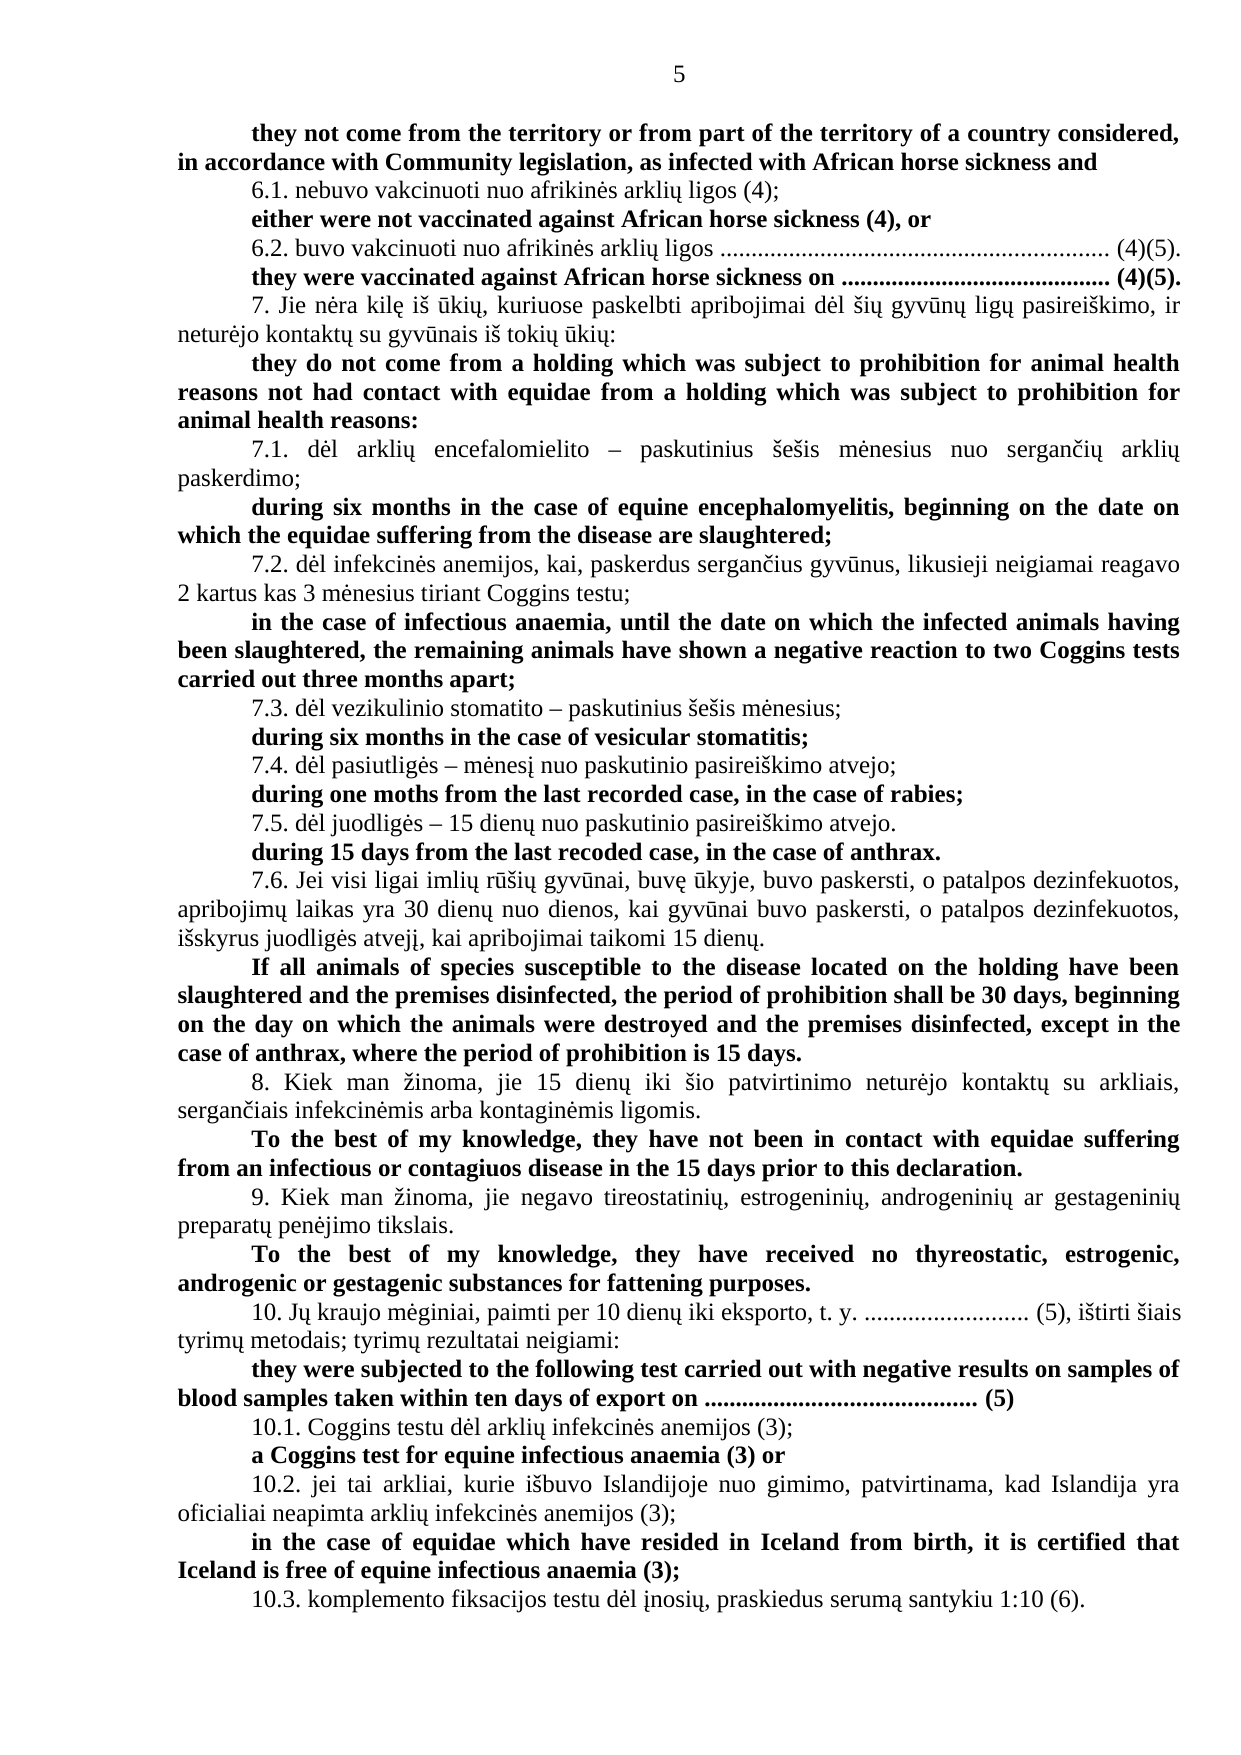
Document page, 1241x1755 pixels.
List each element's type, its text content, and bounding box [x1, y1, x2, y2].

text 7.6. Jei visi ligai imlių rūšių gyvūnai, buvę ūkyje, buvo paskersti, o patalpos dezinfekuotos, apribojimų laikas yra 30 dienų nuo dienos, kai gyvūnai buvo paskersti, o patalpos dezinfekuotos, išskyrus juodligės atvejį, kai apribojimai taikomi 15 dienų. [177, 866, 1181, 952]
text either were not vaccinated against African horse sickness (4), or [177, 204, 1181, 233]
text 10.3. komplemento fiksacijos testu dėl įnosių, praskiedus serumą santykiu 1:10 (6). [177, 1584, 1181, 1613]
text during six months in the case of vesicular stomatitis; [177, 722, 1181, 751]
text 7. Jie nėra kilę iš ūkių, kuriuose paskelbti apribojimai dėl šių gyvūnų ligų pasireiškimo, ir neturėjo kontaktų su gyvūnais iš tokių ūkių: [177, 291, 1181, 348]
text they were vaccinated against African horse sickness on (4)(5). [177, 262, 1181, 291]
text To the best of my knowledge, they have received no thyreostatic, estrogenic, androgenic or gestagenic substances for fattening purposes. [177, 1239, 1181, 1297]
text To the best of my knowledge, they have not been in contact with equidae suffering from an infectious or contagiuos disease in the 15 days prior to this declaration. [177, 1124, 1181, 1182]
text 8. Kiek man žinoma, jie 15 dienų iki šio patvirtinimo neturėjo kontaktų su arkliais, sergančiais infekcinėmis arba kontaginėmis ligomis. [177, 1067, 1181, 1124]
text 9. Kiek man žinoma, jie negavo tireostatinių, estrogeninių, androgeninių ar gestageninių preparatų penėjimo tikslais. [177, 1182, 1181, 1239]
text during one moths from the last recorded case, in the case of rabies; [177, 779, 1181, 808]
text they not come from the territory or from part of the territory of a country considered, in accordance with Community legislation, as infected with African horse sickness and [177, 118, 1181, 176]
text 7.2. dėl infekcinės anemijos, kai, paskerdus sergančius gyvūnus, likusieji neigiamai reagavo 2 kartus kas 3 mėnesius tiriant Coggins testu; [177, 549, 1181, 607]
text they were subjected to the following test carried out with negative results on samples of blood samples taken within ten days of export on (5) [177, 1354, 1181, 1412]
text in the case of equidae which have resided in Iceland from birth, it is certified that Iceland is free of equine infectious anaemia (3); [177, 1527, 1181, 1584]
text 7.5. dėl juodligės – 15 dienų nuo paskutinio pasireiškimo atvejo. [177, 808, 1181, 837]
text in the case of infectious anaemia, until the date on which the infected animals having been slaughtered, the remaining animals have shown a negative reaction to two Coggins tests carried out three months apart; [177, 607, 1181, 693]
text 7.3. dėl vezikulinio stomatito – paskutinius šešis mėnesius; [177, 693, 1181, 722]
text during 15 days from the last recoded case, in the case of anthrax. [177, 837, 1181, 866]
text 6.2. buvo vakcinuoti nuo afrikinės arklių ligos (4)(5). [177, 233, 1181, 262]
text 7.4. dėl pasiutligės – mėnesį nuo paskutinio pasireiškimo atvejo; [177, 751, 1181, 779]
text 10.1. Coggins testu dėl arklių infekcinės anemijos (3); [177, 1412, 1181, 1441]
text during six months in the case of equine encephalomyelitis, beginning on the date on which the equidae suffering from the disease are slaughtered; [177, 492, 1181, 549]
text If all animals of species susceptible to the disease located on the holding have been slaughtered and the premises disinfected, the period of prohibition shall be 30 days, beginning on the day on which the animals were destroyed and the premises disinfected, except in the case of anthrax, where the period of prohibition is 15 days. [177, 952, 1181, 1067]
text tyrimų metodais; tyrimų rezultatai neigiami: [177, 1326, 1181, 1354]
text 10.2. jei tai arkliai, kurie išbuvo Islandijoje nuo gimimo, patvirtinama, kad Islandija yra oficialiai neapimta arklių infekcinės anemijos (3); [177, 1469, 1181, 1527]
text 7.1. dėl arklių encefalomielito – paskutinius šešis mėnesius nuo sergančių arklių paskerdimo; [177, 434, 1181, 492]
text 10. Jų kraujo mėginiai, paimti per 10 dienų iki eksporto, t. y. (5), ištirti šiais [177, 1297, 1181, 1326]
text they do not come from a holding which was subject to prohibition for animal health reasons not had contact with equidae from a holding which was subject to prohibition for animal health reasons: [177, 348, 1181, 434]
text a Coggins test for equine infectious anaemia (3) or [177, 1441, 1181, 1469]
text 6.1. nebuvo vakcinuoti nuo afrikinės arklių ligos (4); [177, 176, 1181, 204]
